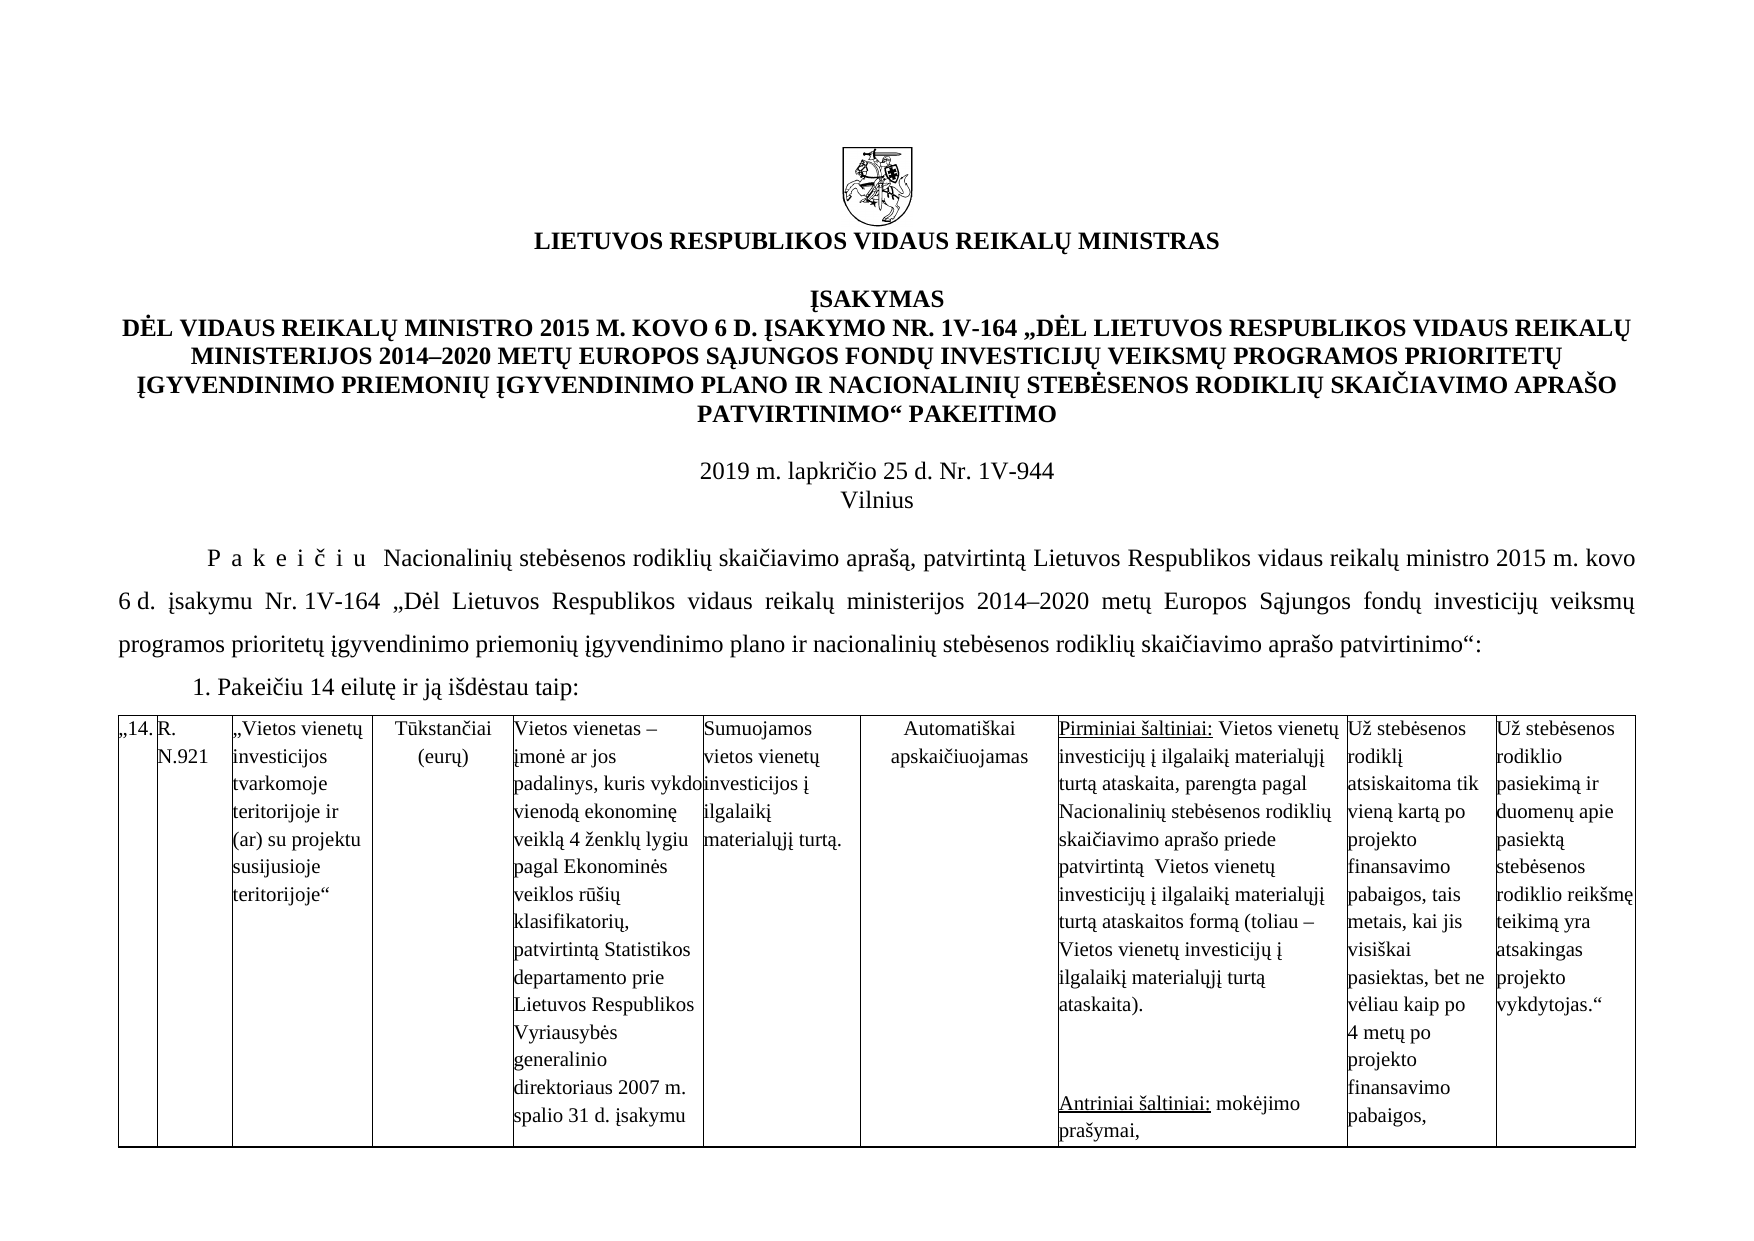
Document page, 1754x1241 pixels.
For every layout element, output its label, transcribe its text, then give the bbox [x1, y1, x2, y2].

text LIETUVOS RESPUBLIKOS VIDAUS REIKALŲ MINISTRAS [118, 226, 1636, 255]
text 1. Pakeičiu 14 eilutę ir ją išdėstau taip: [192, 672, 1636, 701]
table_header Už stebėsenos rodiklio pasiekimą ir duomenų apie pasiektą stebėsenos rodiklio reikšmę teikimą yra atsakingas projekto vykdytojas.“ [1497, 716, 1635, 1146]
table_header Už stebėsenos rodiklį atsiskaitoma tik vieną kartą po projekto finansavimo pabaigos, tais metais, kai jis visiškai pasiektas, bet ne vėliau kaip po 4 metų po projekto finansavimo pabaigos, [1348, 716, 1496, 1146]
table_header Tūkstančiai (eurų) [373, 716, 513, 1146]
table_header R. N.921 [158, 716, 232, 1146]
text DĖL VIDAUS REIKALŲ MINISTRO 2015 M. KOVO 6 D. ĮSAKYMO NR. 1V-164 „dėl LIETUVOS RESPUBLIKOS VIDAUS REIKALŲ MINISTERIJOS 2014–2020 mETŲ europos sąjungos fondų investicijų veiksmų programos prioritetŲ įgyvendinimo priemonių įgyvendinimo plano IR NACIONALINIŲ STEBĖSENOS RODIKLIŲ SKAIČIAVIMO APRAŠO patvirtinimo“ PAKEITIMO [118, 313, 1636, 428]
text ĮSAKYMAS [118, 284, 1636, 313]
table_header „Vietos vienetų investicijos tvarkomoje teritorijoje ir (ar) su projektu susijusioje teritorijoje“ [233, 716, 372, 1146]
table_header Automatiškai apskaičiuojamas [861, 716, 1058, 1146]
text Pakeičiu Nacionalinių stebėsenos rodiklių skaičiavimo aprašą, patvirtintą Lietuvos Respublikos vidaus reikalų ministro 2015 m. kovo 6 d. įsakymu Nr. 1V-164 „Dėl Lietuvos Respublikos vidaus reikalų ministerijos 2014–2020 metų Europos Sąjungos fondų investicijų veiksmų programos prioritetų įgyvendinimo priemonių įgyvendinimo plano ir nacionalinių stebėsenos rodiklių skaičiavimo aprašo patvirtinimo“: [118, 543, 1636, 658]
text 2019 m. lapkričio 25 d. Nr. 1V-944 [118, 456, 1636, 485]
text Vilnius [118, 485, 1636, 514]
table_header Sumuojamos vietos vienetų investicijos į ilgalaikį materialųjį turtą. [704, 716, 860, 1146]
table_header „14. [119, 716, 157, 1146]
table_header Vietos vienetas – įmonė ar jos padalinys, kuris vykdo vienodą ekonominę veiklą 4 ženklų lygiu pagal Ekonominės veiklos rūšių klasifikatorių, patvirtintą Statistikos departamento prie Lietuvos Respublikos Vyriausybės generalinio direktoriaus 2007 m. spalio 31 d. įsakymu [514, 716, 703, 1146]
table_header Pirminiai šaltiniai: Vietos vienetų investicijų į ilgalaikį materialųjį turtą ataskaita, parengta pagal Nacionalinių stebėsenos rodiklių skaičiavimo aprašo priede patvirtintą Vietos vienetų investicijų į ilgalaikį materialųjį turtą ataskaitos formą (toliau – Vietos vienetų investicijų į ilgalaikį materialųjį turtą ataskaita). Antriniai šaltiniai: mokėjimo prašymai, [1059, 716, 1347, 1146]
